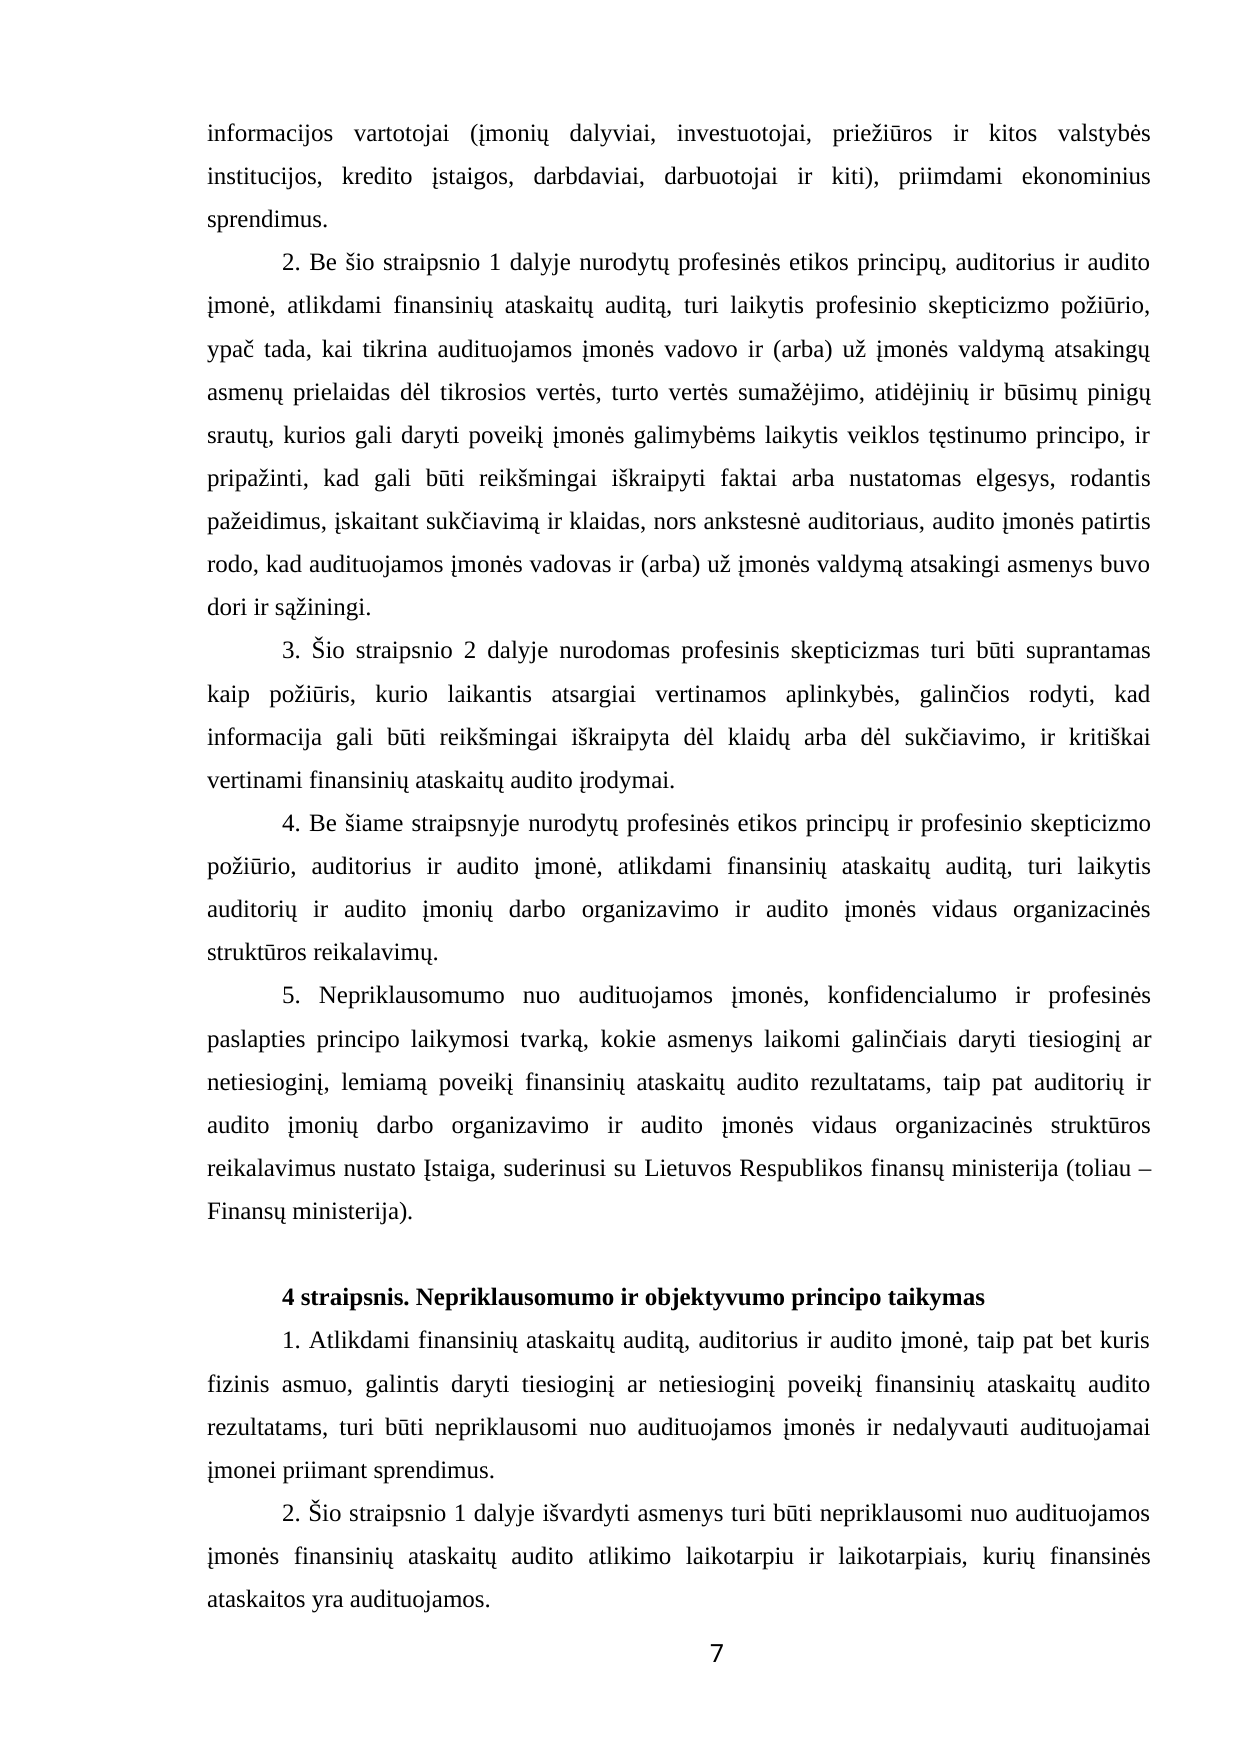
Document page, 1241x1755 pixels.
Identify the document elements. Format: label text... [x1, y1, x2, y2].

text 1. Atlikdami finansinių ataskaitų auditą, auditorius ir audito įmonė, taip pat bet kuris fizinis asmuo, galintis daryti tiesioginį ar netiesioginį poveikį finansinių ataskaitų audito rezultatams, turi būti nepriklausomi nuo audituojamos įmonės ir nedalyvauti audituojamai įmonei priimant sprendimus. [207, 1326, 1152, 1484]
text 4 straipsnis. Nepriklausomumo ir objektyvumo principo taikymas [207, 1282, 1152, 1311]
text 4. Be šiame straipsnyje nurodytų profesinės etikos principų ir profesinio skepticizmo požiūrio, auditorius ir audito įmonė, atlikdami finansinių ataskaitų auditą, turi laikytis auditorių ir audito įmonių darbo organizavimo ir audito įmonės vidaus organizacinės struktūros reikalavimų. [207, 808, 1152, 966]
text 2. Be šio straipsnio 1 dalyje nurodytų profesinės etikos principų, auditorius ir audito įmonė, atlikdami finansinių ataskaitų auditą, turi laikytis profesinio skepticizmo požiūrio, ypač tada, kai tikrina audituojamos įmonės vadovo ir (arba) už įmonės valdymą atsakingų asmenų prielaidas dėl tikrosios vertės, turto vertės sumažėjimo, atidėjinių ir būsimų pinigų srautų, kurios gali daryti poveikį įmonės galimybėms laikytis veiklos tęstinumo principo, ir pripažinti, kad gali būti reikšmingai iškraipyti faktai arba nustatomas elgesys, rodantis pažeidimus, įskaitant sukčiavimą ir klaidas, nors ankstesnė auditoriaus, audito įmonės patirtis rodo, kad audituojamos įmonės vadovas ir (arba) už įmonės valdymą atsakingi asmenys buvo dori ir sąžiningi. [207, 247, 1152, 621]
text 5. Nepriklausomumo nuo audituojamos įmonės, konfidencialumo ir profesinės paslapties principo laikymosi tvarką, kokie asmenys laikomi galinčiais daryti tiesioginį ar netiesioginį, lemiamą poveikį finansinių ataskaitų audito rezultatams, taip pat auditorių ir audito įmonių darbo organizavimo ir audito įmonės vidaus organizacinės struktūros reikalavimus nustato Įstaiga, suderinusi su Lietuvos Respublikos finansų ministerija (toliau – Finansų ministerija). [207, 981, 1152, 1225]
text informacijos vartotojai (įmonių dalyviai, investuotojai, priežiūros ir kitos valstybės institucijos, kredito įstaigos, darbdaviai, darbuotojai ir kiti), priimdami ekonominius sprendimus. [207, 118, 1152, 233]
text 2. Šio straipsnio 1 dalyje išvardyti asmenys turi būti nepriklausomi nuo audituojamos įmonės finansinių ataskaitų audito atlikimo laikotarpiu ir laikotarpiais, kurių finansinės ataskaitos yra audituojamos. [207, 1498, 1152, 1613]
text 3. Šio straipsnio 2 dalyje nurodomas profesinis skepticizmas turi būti suprantamas kaip požiūris, kurio laikantis atsargiai vertinamos aplinkybės, galinčios rodyti, kad informacija gali būti reikšmingai iškraipyta dėl klaidų arba dėl sukčiavimo, ir kritiškai vertinami finansinių ataskaitų audito įrodymai. [207, 636, 1152, 794]
